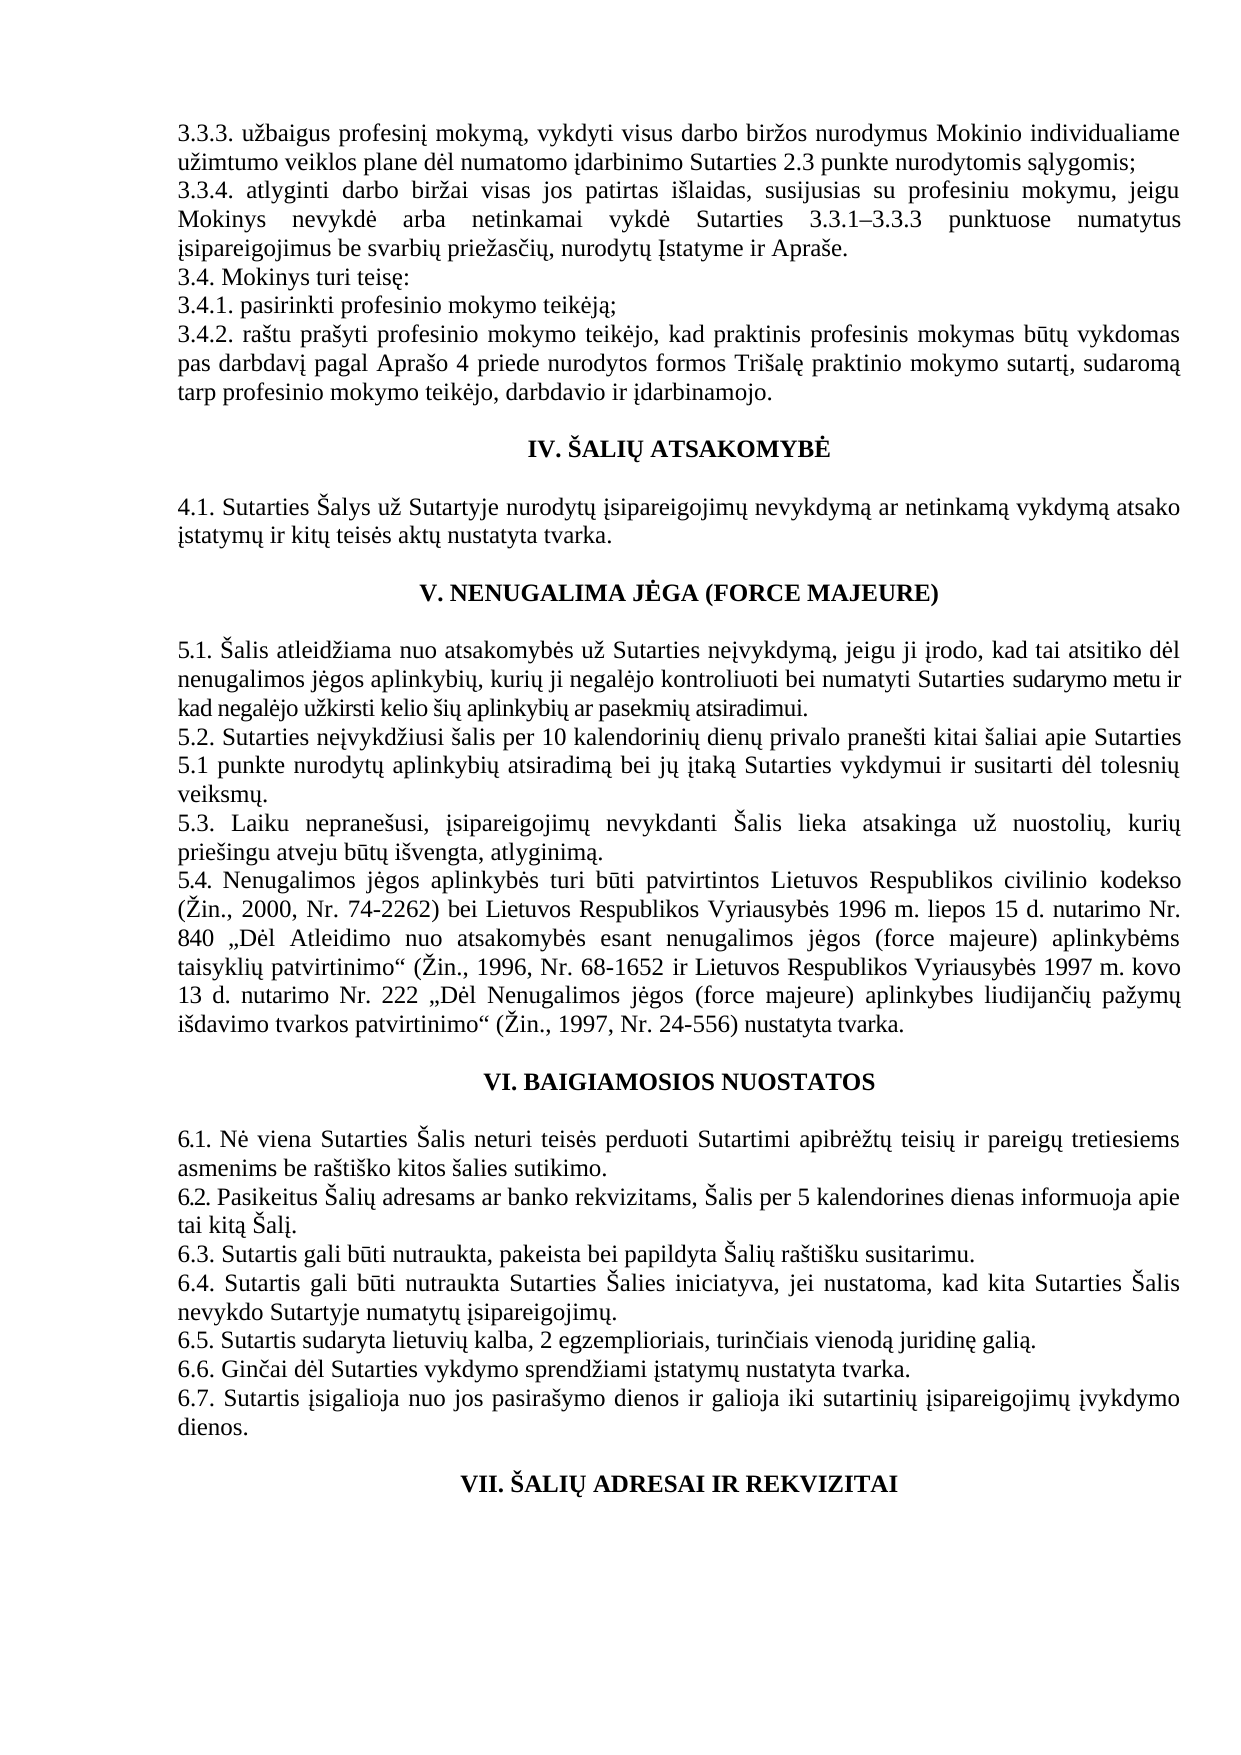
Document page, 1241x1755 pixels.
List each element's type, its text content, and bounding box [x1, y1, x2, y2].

text 3.4.2. raštu prašyti profesinio mokymo teikėjo, kad praktinis profesinis mokymas būtų vykdomas pas darbdavį pagal Aprašo 4 priede nurodytos formos Trišalę praktinio mokymo sutartį, sudaromą tarp profesinio mokymo teikėjo, darbdavio ir įdarbinamojo. [177, 319, 1181, 406]
text 6.1. Nė viena Sutarties Šalis neturi teisės perduoti Sutartimi apibrėžtų teisių ir pareigų tretiesiems asmenims be raštiško kitos šalies sutikimo. [177, 1124, 1181, 1182]
text 3.3.3. užbaigus profesinį mokymą, vykdyti visus darbo biržos nurodymus Mokinio individualiame užimtumo veiklos plane dėl numatomo įdarbinimo Sutarties 2.3 punkte nurodytomis sąlygomis; [177, 118, 1181, 176]
text 6.4. Sutartis gali būti nutraukta Sutarties Šalies iniciatyva, jei nustatoma, kad kita Sutarties Šalis nevykdo Sutartyje numatytų įsipareigojimų. [177, 1268, 1181, 1326]
text 6.3. Sutartis gali būti nutraukta, pakeista bei papildyta Šalių raštišku susitarimu. [177, 1239, 1181, 1268]
text VI. BAIGIAMOSIOS NUOSTATOS [177, 1067, 1181, 1096]
text VII. ŠALIŲ ADRESAI IR REKVIZITAI [177, 1469, 1181, 1498]
text 5.4. Nenugalimos jėgos aplinkybės turi būti patvirtintos Lietuvos Respublikos civilinio kodekso (Žin., 2000, Nr. 74-2262) bei Lietuvos Respublikos Vyriausybės 1996 m. liepos 15 d. nutarimo Nr. 840 „Dėl Atleidimo nuo atsakomybės esant nenugalimos jėgos (force majeure) aplinkybėms taisyklių patvirtinimo“ (Žin., 1996, Nr. 68-1652 ir Lietuvos Respublikos Vyriausybės 1997 m. kovo 13 d. nutarimo Nr. 222 „Dėl Nenugalimos jėgos (force majeure) aplinkybes liudijančių pažymų išdavimo tvarkos patvirtinimo“ (Žin., 1997, Nr. 24-556) nustatyta tvarka. [177, 866, 1181, 1038]
text 6.6. Ginčai dėl Sutarties vykdymo sprendžiami įstatymų nustatyta tvarka. [177, 1354, 1181, 1383]
text 6.5. Sutartis sudaryta lietuvių kalba, 2 egzemplioriais, turinčiais vienodą juridinę galią. [177, 1326, 1181, 1354]
text 4.1. Sutarties Šalys už Sutartyje nurodytų įsipareigojimų nevykdymą ar netinkamą vykdymą atsako įstatymų ir kitų teisės aktų nustatyta tvarka. [177, 492, 1181, 549]
text 6.2. Pasikeitus Šalių adresams ar banko rekvizitams, Šalis per 5 kalendorines dienas informuoja apie tai kitą Šalį. [177, 1182, 1181, 1239]
text 5.2. Sutarties neįvykdžiusi šalis per 10 kalendorinių dienų privalo pranešti kitai šaliai apie Sutarties 5.1 punkte nurodytų aplinkybių atsiradimą bei jų įtaką Sutarties vykdymui ir susitarti dėl tolesnių veiksmų. [177, 722, 1181, 808]
text 3.3.4. atlyginti darbo biržai visas jos patirtas išlaidas, susijusias su profesiniu mokymu, jeigu Mokinys nevykdė arba netinkamai vykdė Sutarties 3.3.1–3.3.3 punktuose numatytus įsipareigojimus be svarbių priežasčių, nurodytų Įstatyme ir Apraše. [177, 176, 1181, 262]
text 3.4.1. pasirinkti profesinio mokymo teikėją; [177, 291, 1181, 319]
text V. NENUGALIMA JĖGA (FORCE MAJEURE) [177, 578, 1181, 607]
text 3.4. Mokinys turi teisę: [177, 262, 1181, 291]
text 5.1. Šalis atleidžiama nuo atsakomybės už Sutarties neįvykdymą, jeigu ji įrodo, kad tai atsitiko dėl nenugalimos jėgos aplinkybių, kurių ji negalėjo kontroliuoti bei numatyti Sutarties sudarymo metu ir kad negalėjo užkirsti kelio šių aplinkybių ar pasekmių atsiradimui. [177, 636, 1181, 722]
text IV. ŠALIŲ ATSAKOMYBĖ [177, 434, 1181, 463]
text 6.7. Sutartis įsigalioja nuo jos pasirašymo dienos ir galioja iki sutartinių įsipareigojimų įvykdymo dienos. [177, 1383, 1181, 1441]
text 5.3. Laiku nepranešusi, įsipareigojimų nevykdanti Šalis lieka atsakinga už nuostolių, kurių priešingu atveju būtų išvengta, atlyginimą. [177, 808, 1181, 866]
